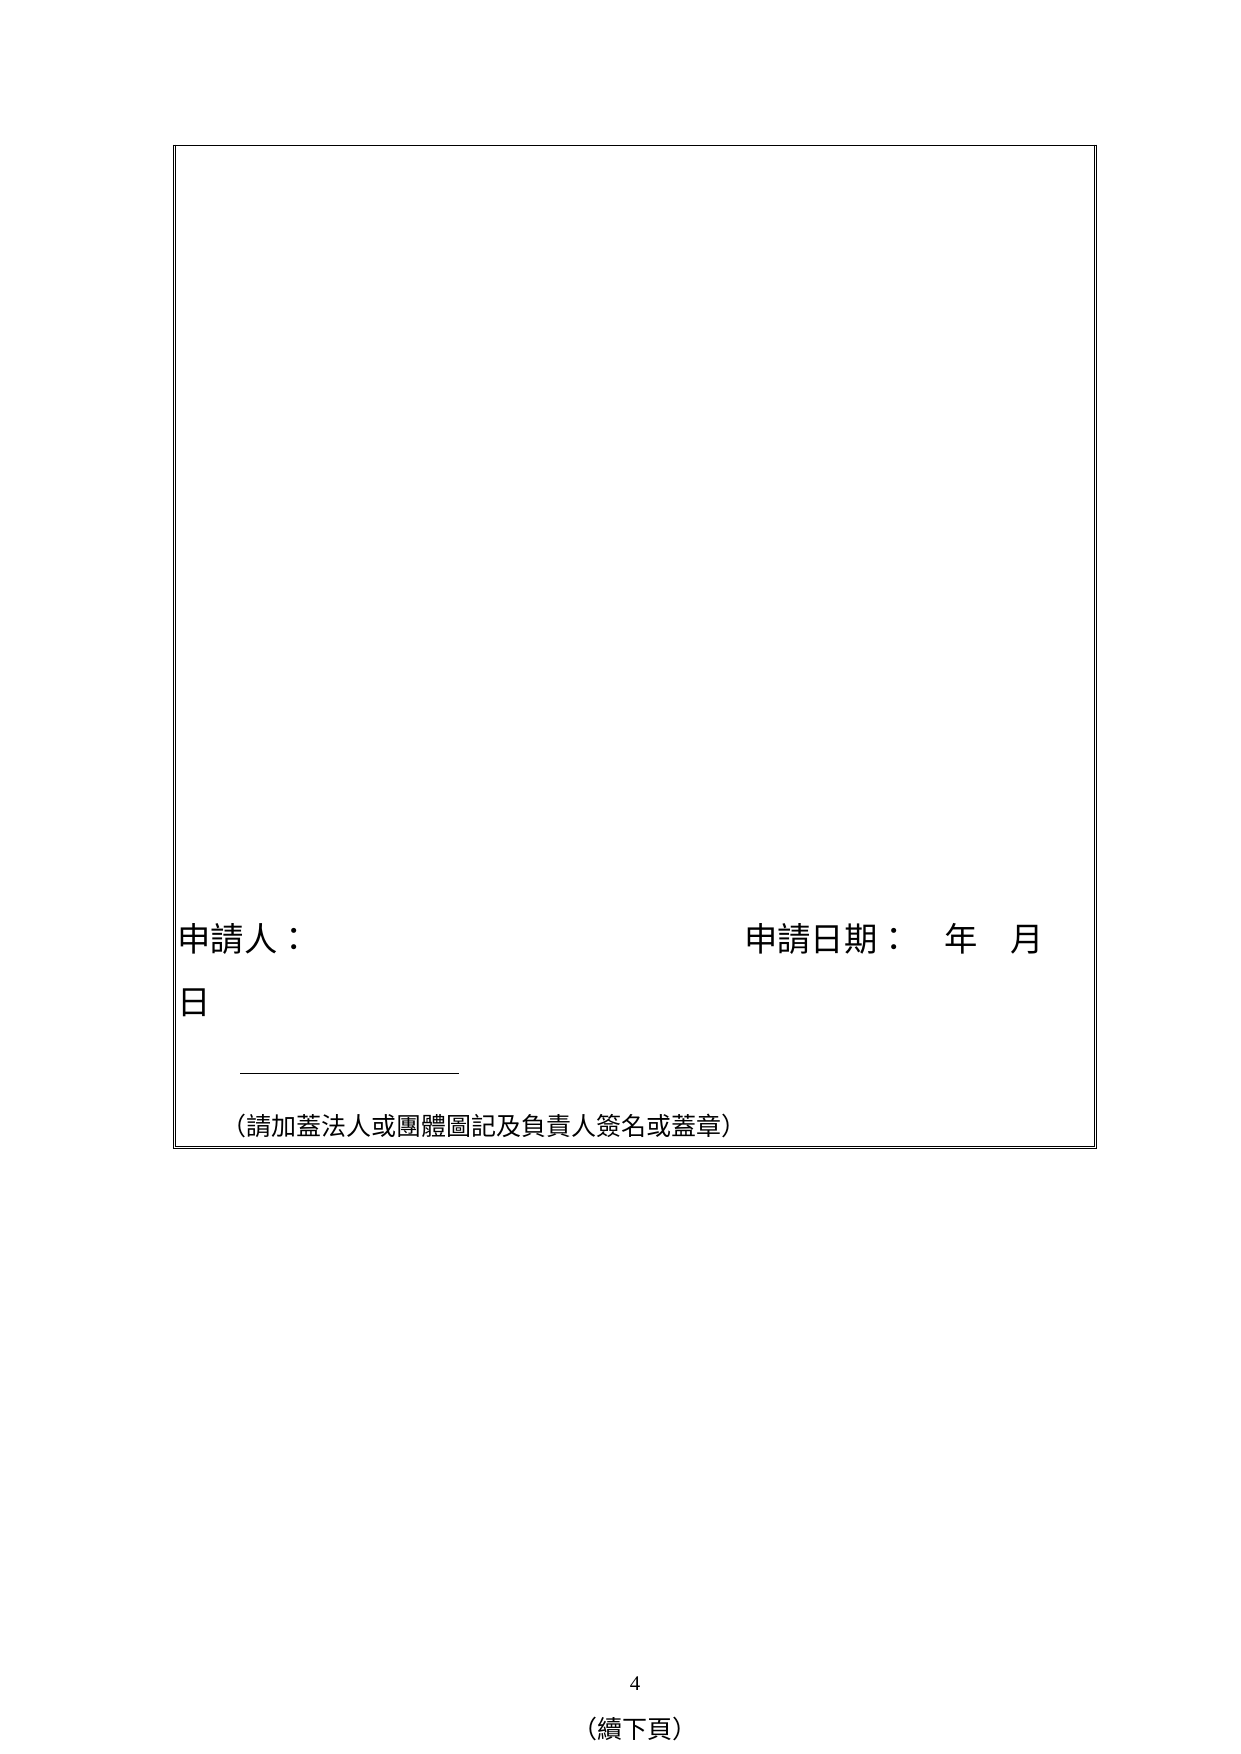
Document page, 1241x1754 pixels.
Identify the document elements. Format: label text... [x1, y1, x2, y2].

text （續下頁） [522, 1710, 783, 1746]
table_cell 申請人： 申請日期： 年 月 日 （請加蓋法人或團體圖記及負責人簽名或蓋章） [176, 146, 1094, 1146]
